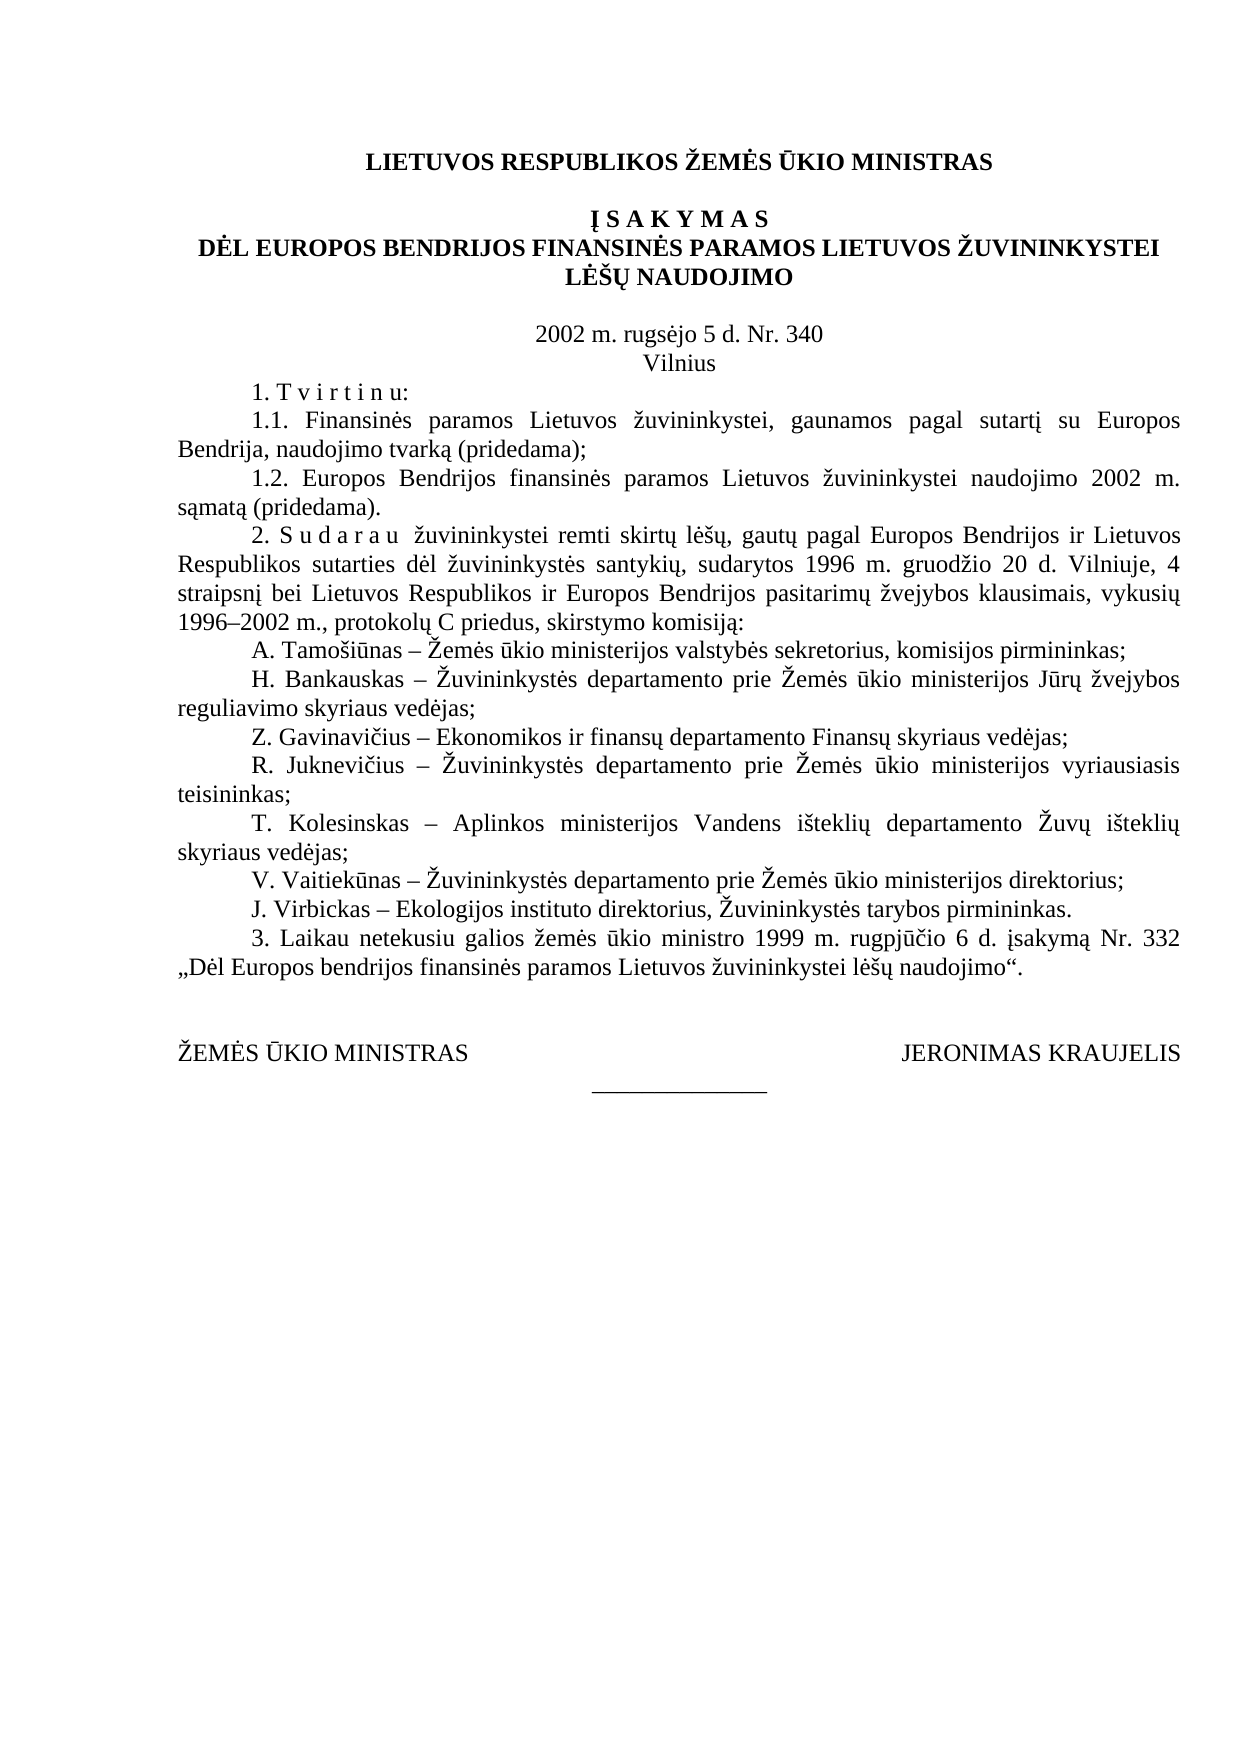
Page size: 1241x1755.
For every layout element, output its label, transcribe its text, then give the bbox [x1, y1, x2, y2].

text 1.2. Europos Bendrijos finansinės paramos Lietuvos žuvininkystei naudojimo 2002 m. sąmatą (pridedama). [177, 463, 1181, 521]
text LIETUVOS RESPUBLIKOS ŽEMĖS ŪKIO MINISTRAS [177, 147, 1181, 176]
text 3. Laikau netekusiu galios žemės ūkio ministro 1999 m. rugpjūčio 6 d. įsakymą Nr. 332 „Dėl Europos bendrijos finansinės paramos Lietuvos žuvininkystei lėšų naudojimo“. [177, 923, 1181, 981]
text R. Juknevičius – Žuvininkystės departamento prie Žemės ūkio ministerijos vyriausiasis teisininkas; [177, 751, 1181, 808]
text T. Kolesinskas – Aplinkos ministerijos Vandens išteklių departamento Žuvų išteklių skyriaus vedėjas; [177, 808, 1181, 866]
text Z. Gavinavičius – Ekonomikos ir finansų departamento Finansų skyriaus vedėjas; [177, 722, 1181, 751]
text Vilnius [177, 348, 1181, 377]
text 2. Sudarau žuvininkystei remti skirtų lėšų, gautų pagal Europos Bendrijos ir Lietuvos Respublikos sutarties dėl žuvininkystės santykių, sudarytos 1996 m. gruodžio 20 d. Vilniuje, 4 straipsnį bei Lietuvos Respublikos ir Europos Bendrijos pasitarimų žvejybos klausimais, vykusių 1996–2002 m., protokolų C priedus, skirstymo komisiją: [177, 521, 1181, 636]
text 1.1. Finansinės paramos Lietuvos žuvininkystei, gaunamos pagal sutartį su Europos Bendrija, naudojimo tvarką (pridedama); [177, 406, 1181, 463]
text V. Vaitiekūnas – Žuvininkystės departamento prie Žemės ūkio ministerijos direktorius; [177, 866, 1181, 894]
text Į S A K Y M A S [177, 204, 1181, 233]
text 2002 m. rugsėjo 5 d. Nr. 340 [177, 319, 1181, 348]
text ŽEMĖS ŪKIO MINISTRAS JERONIMAS KRAUJELIS [177, 1038, 1181, 1067]
text ______________ [177, 1067, 1181, 1096]
text 1. Tvirtinu: [177, 377, 1181, 406]
text DĖL EUROPOS BENDRIJOS FINANSINĖS PARAMOS LIETUVOS ŽUVININKYSTEI LĖŠŲ NAUDOJIMO [177, 233, 1181, 291]
text A. Tamošiūnas – Žemės ūkio ministerijos valstybės sekretorius, komisijos pirmininkas; [177, 636, 1181, 664]
text H. Bankauskas – Žuvininkystės departamento prie Žemės ūkio ministerijos Jūrų žvejybos reguliavimo skyriaus vedėjas; [177, 664, 1181, 722]
text J. Virbickas – Ekologijos instituto direktorius, Žuvininkystės tarybos pirmininkas. [177, 894, 1181, 923]
